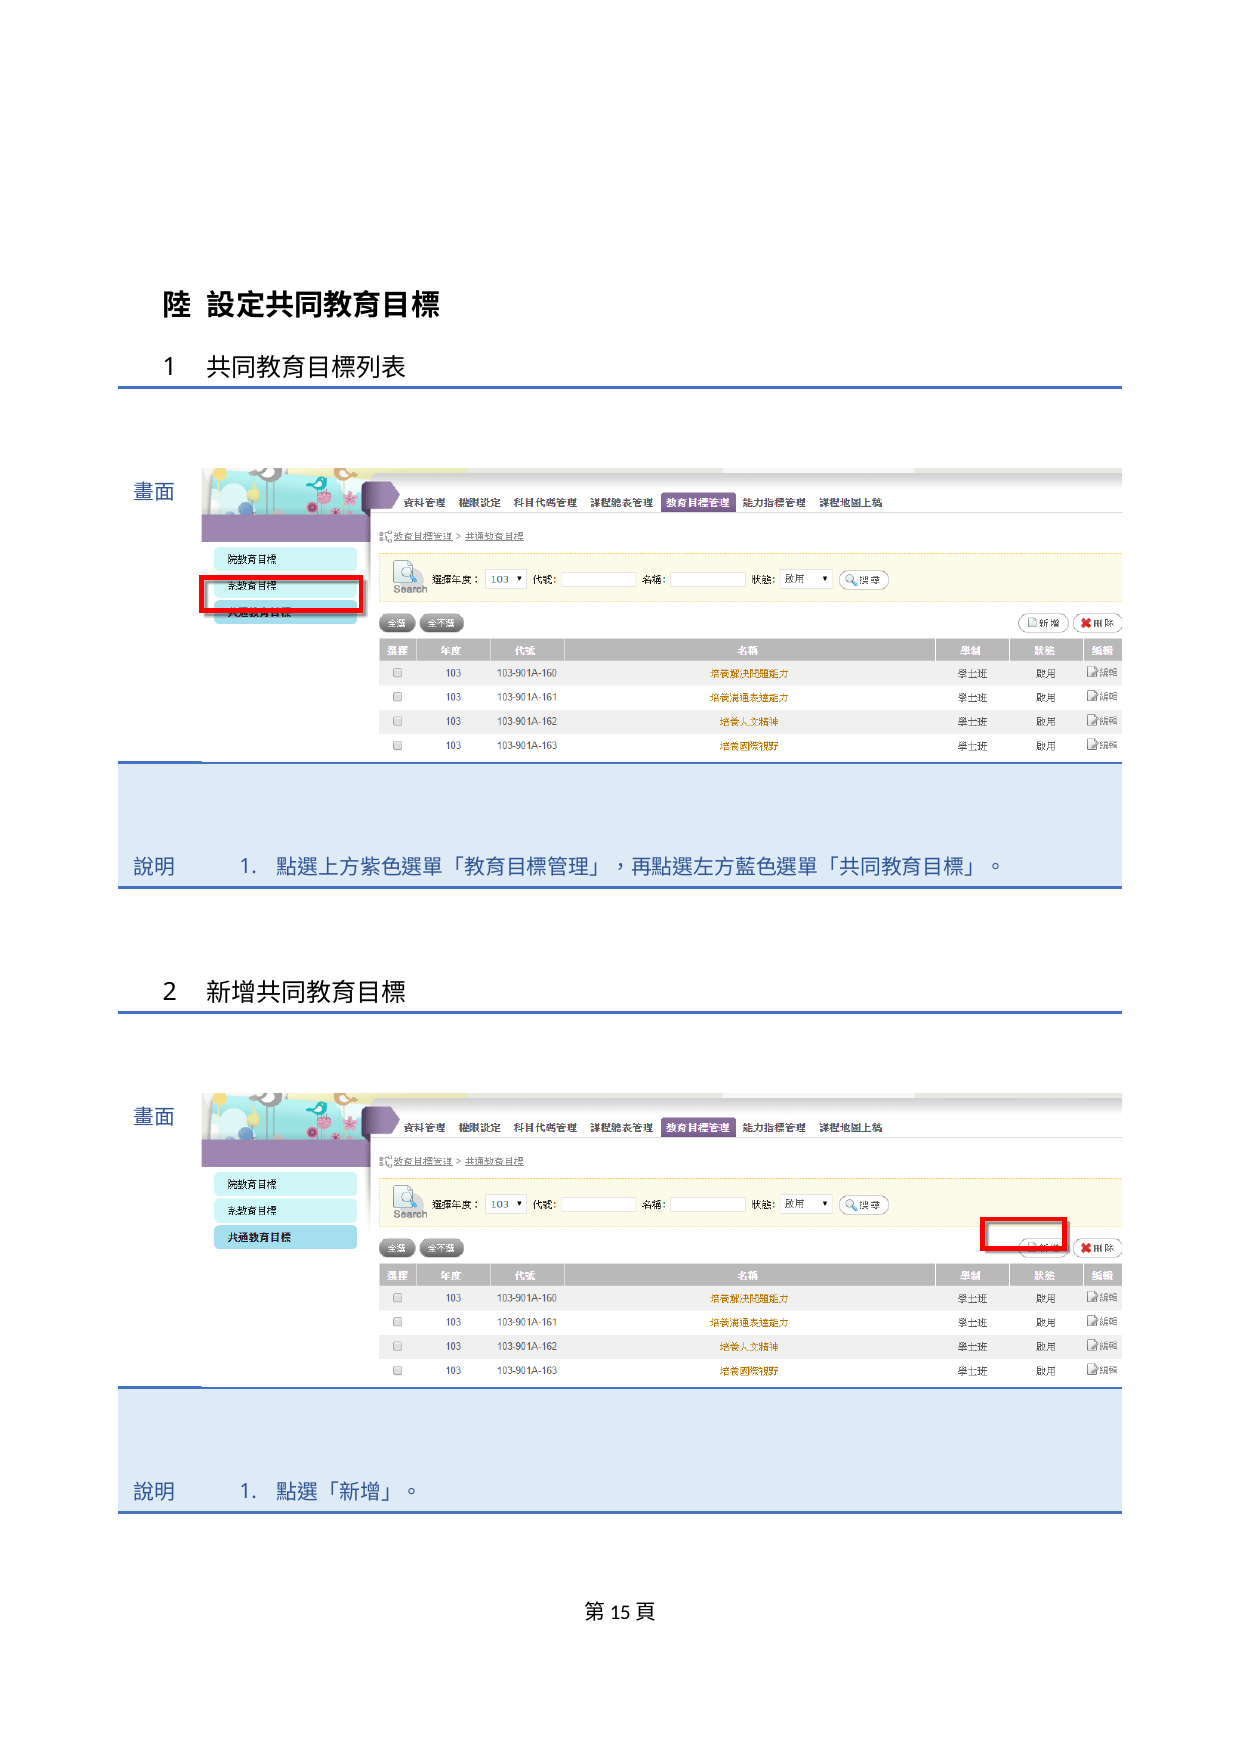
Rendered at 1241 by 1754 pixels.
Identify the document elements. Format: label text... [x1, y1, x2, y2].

list 設定共同教育目標 [162, 261, 1122, 324]
table_cell 說明 [118, 1389, 190, 1511]
list 共同教育目標列表 [162, 324, 1122, 386]
table_header 畫面 [118, 1014, 190, 1386]
table_cell 說明 [118, 764, 190, 886]
table_header 畫面 [118, 389, 190, 761]
table_header [190, 1014, 1122, 1386]
list 新增共同教育目標 [162, 949, 1122, 1011]
table_cell 點選上方紫色選單「教育目標管理」，再點選左方藍色選單「共同教育目標」。 [190, 764, 1122, 886]
table_header [190, 389, 1122, 761]
table_cell 點選「新增」。 [190, 1389, 1122, 1511]
